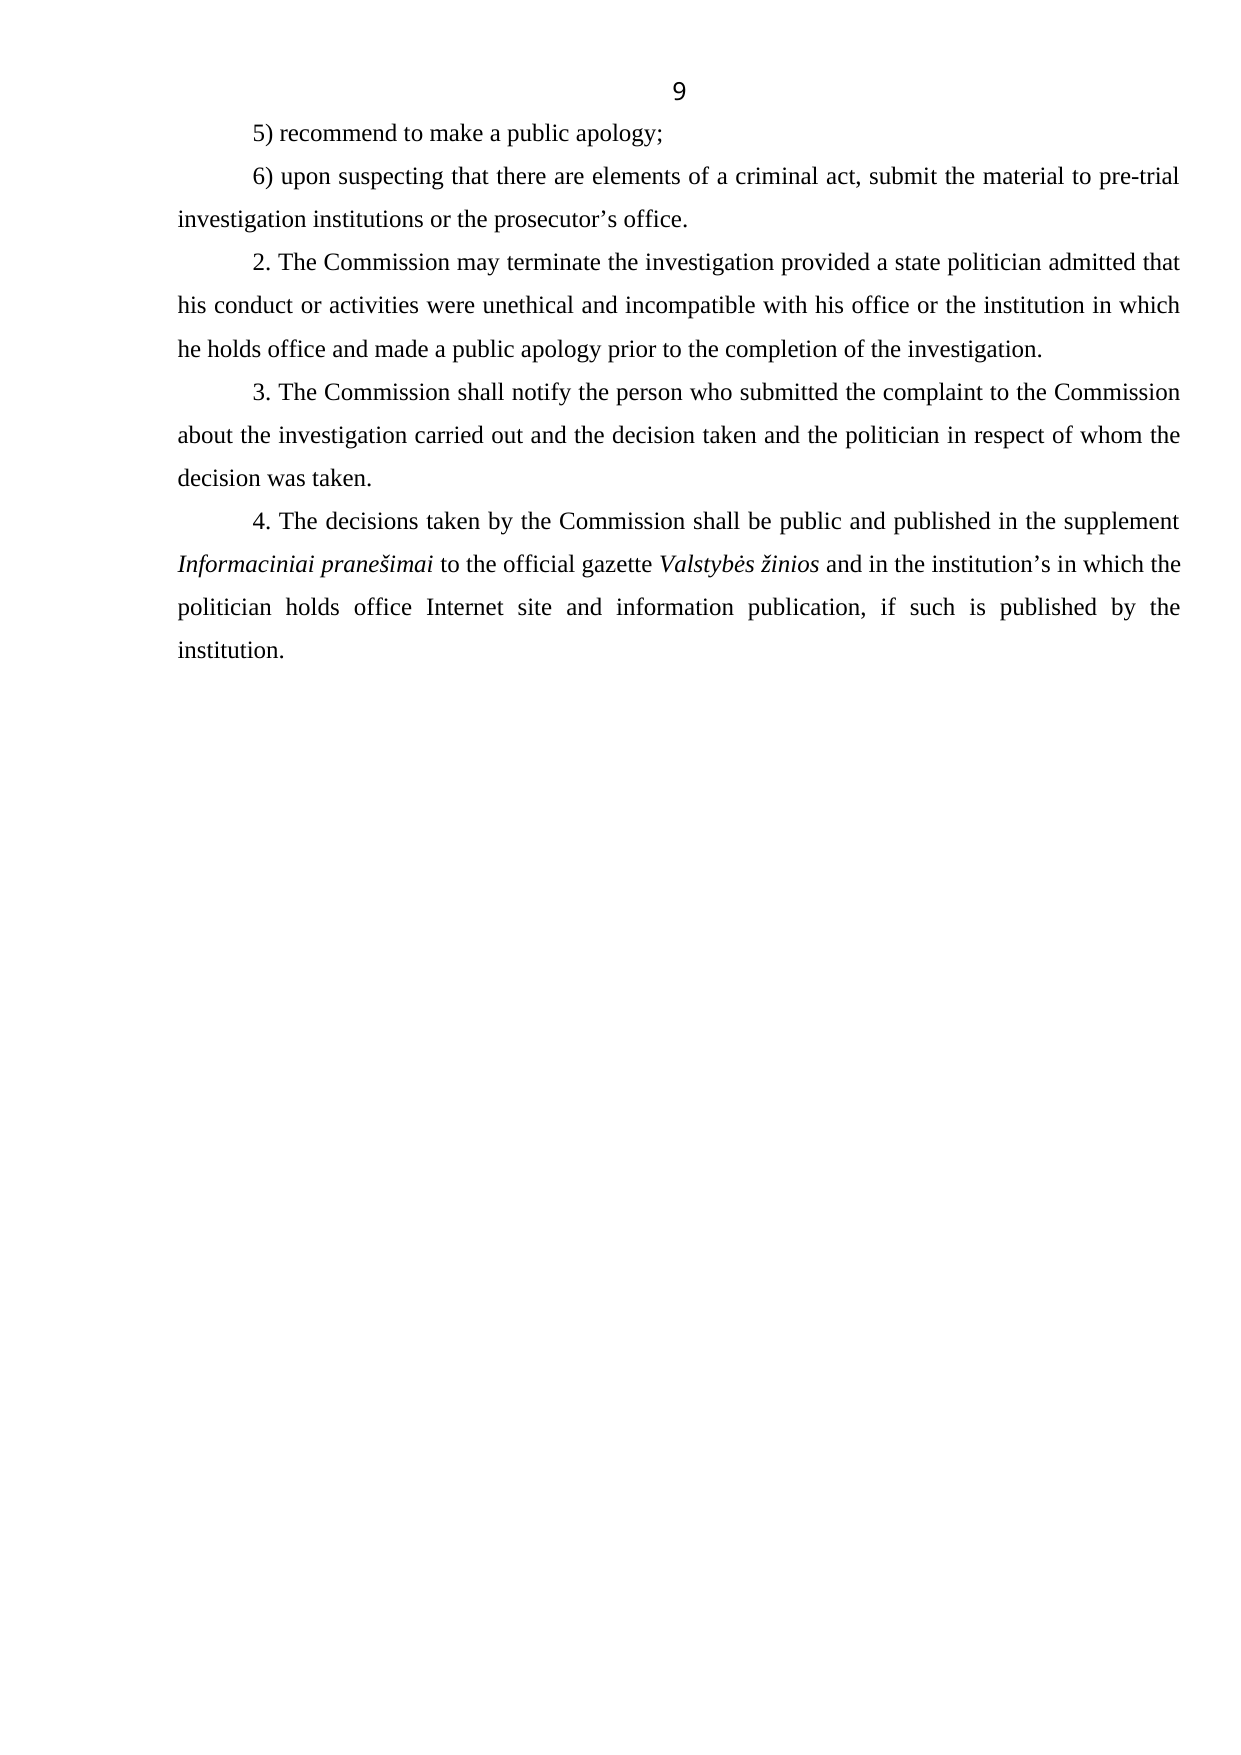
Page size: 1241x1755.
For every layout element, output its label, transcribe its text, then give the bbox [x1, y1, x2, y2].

text 4. The decisions taken by the Commission shall be public and published in the supplement Informaciniai pranešimai to the official gazette Valstybės žinios and in the institution’s in which the politician holds office Internet site and information publication, if such is published by the institution. [177, 506, 1181, 664]
text 6) upon suspecting that there are elements of a criminal act, submit the material to pre-trial investigation institutions or the prosecutor’s office. [177, 161, 1181, 233]
text 5) recommend to make a public apology; [177, 118, 1181, 147]
text 3. The Commission shall notify the person who submitted the complaint to the Commission about the investigation carried out and the decision taken and the politician in respect of whom the decision was taken. [177, 377, 1181, 492]
text 2. The Commission may terminate the investigation provided a state politician admitted that his conduct or activities were unethical and incompatible with his office or the institution in which he holds office and made a public apology prior to the completion of the investigation. [177, 247, 1181, 362]
